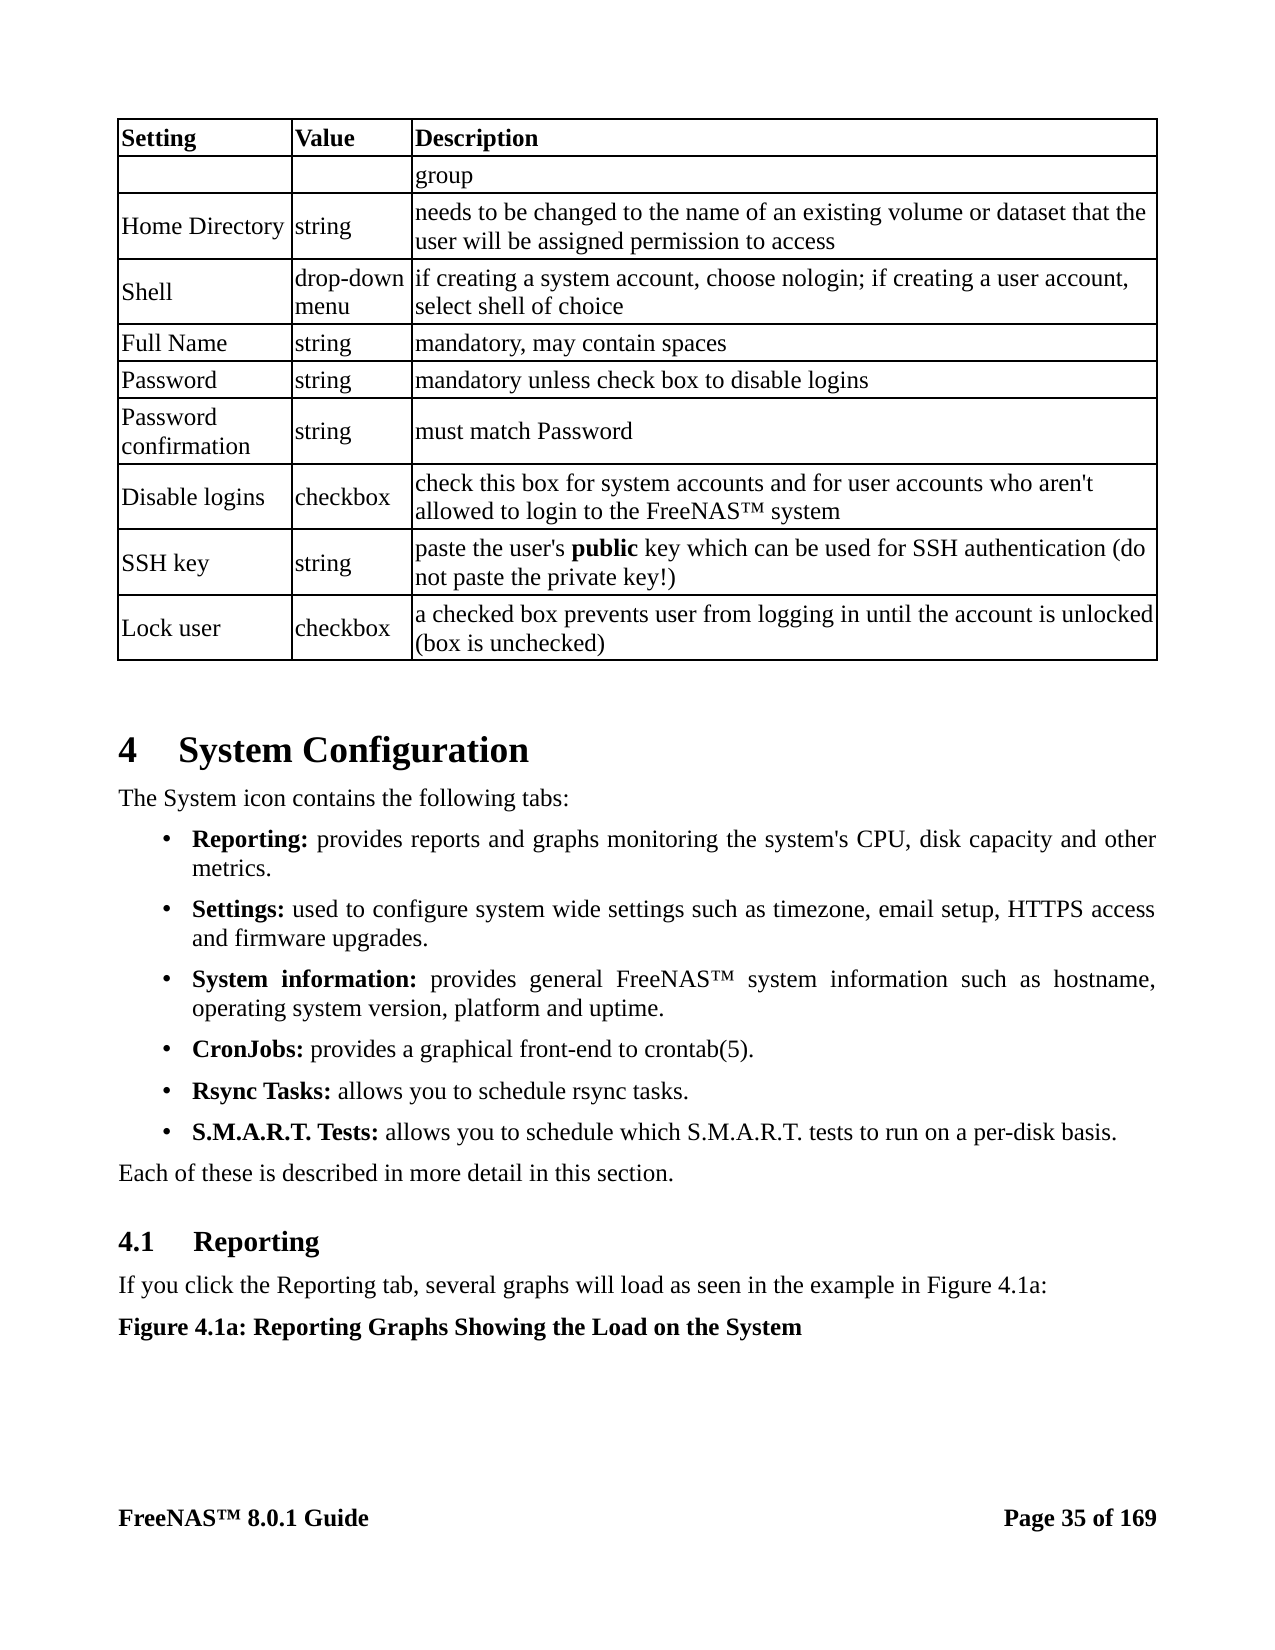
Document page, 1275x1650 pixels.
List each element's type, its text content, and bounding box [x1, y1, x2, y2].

table_cell Full Name [119, 325, 291, 360]
table_cell Shell [119, 260, 291, 323]
table_cell Password [119, 362, 291, 397]
table_cell mandatory, may contain spaces [413, 325, 1156, 360]
table_cell must match Password [413, 399, 1156, 462]
table_cell if creating a system account, choose nologin; if creating a user account, select shell of choice [413, 260, 1156, 323]
table_cell SSH key [119, 530, 291, 594]
table_cell string [293, 399, 411, 462]
table_cell mandatory unless check box to disable logins [413, 362, 1156, 397]
table_cell string [293, 325, 411, 360]
list Reporting: provides reports and graphs monitoring the system's CPU, disk capacity and other metrics. [162, 824, 1157, 882]
table_header Setting [119, 120, 291, 155]
list CronJobs: provides a graphical front-end to crontab(5). [162, 1034, 1157, 1063]
table_cell string [293, 362, 411, 397]
table_cell [293, 157, 411, 192]
table_cell string [293, 530, 411, 594]
text If you click the Reporting tab, several graphs will load as seen in the example in Figure 4.1a: [118, 1271, 1157, 1299]
table_cell Password confirmation [119, 399, 291, 462]
text The System icon contains the following tabs: [118, 783, 1157, 812]
text Each of these is described in more detail in this section. [118, 1158, 1157, 1187]
table_cell check this box for system accounts and for user accounts who aren't allowed to login to the FreeNAS™ system [413, 465, 1156, 528]
table_cell Lock user [119, 596, 291, 659]
list Rsync Tasks: allows you to schedule rsync tasks. [162, 1076, 1157, 1104]
subtitle System Configuration [118, 728, 1157, 771]
list System information: provides general FreeNAS™ system information such as hostname, operating system version, platform and uptime. [162, 964, 1157, 1022]
table_cell needs to be changed to the name of an existing volume or dataset that the user will be assigned permission to access [413, 194, 1156, 257]
table_cell checkbox [293, 465, 411, 528]
table_cell Home Directory [119, 194, 291, 257]
text Figure 4.1a: Reporting Graphs Showing the Load on the System [118, 1312, 1157, 1341]
table_cell drop-down menu [293, 260, 411, 323]
table_cell string [293, 194, 411, 257]
table_cell checkbox [293, 596, 411, 659]
list Settings: used to configure system wide settings such as timezone, email setup, HTTPS access and firmware upgrades. [162, 894, 1157, 952]
list S.M.A.R.T. Tests: allows you to schedule which S.M.A.R.T. tests to run on a per-disk basis. [162, 1117, 1157, 1146]
table_header Description [413, 120, 1156, 155]
table_cell a checked box prevents user from logging in until the account is unlocked (box is unchecked) [413, 596, 1156, 659]
table_header Value [293, 120, 411, 155]
table_cell group [413, 157, 1156, 192]
table_cell Disable logins [119, 465, 291, 528]
table_cell paste the user's public key which can be used for SSH authentication (do not paste the private key!) [413, 530, 1156, 594]
table_cell [119, 157, 291, 192]
subtitle Reporting [118, 1224, 1157, 1258]
